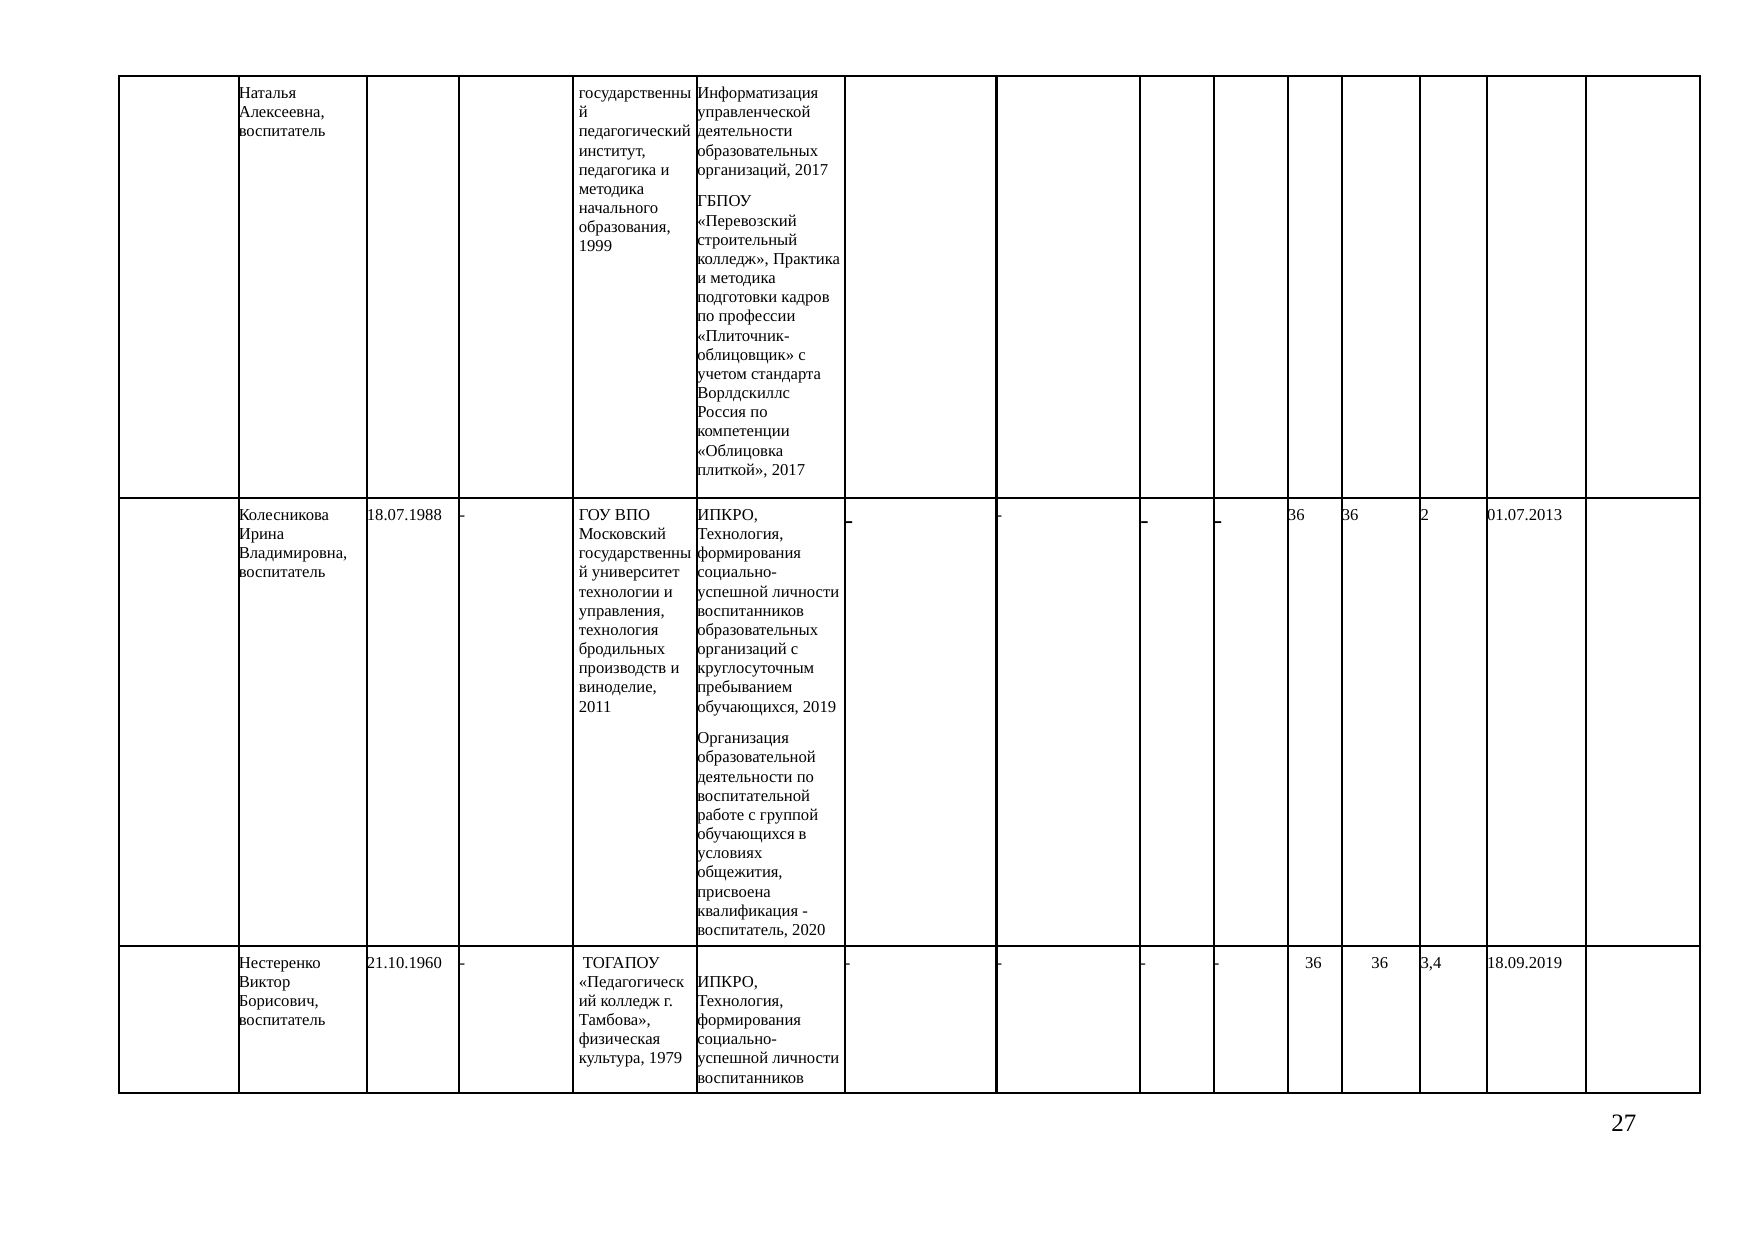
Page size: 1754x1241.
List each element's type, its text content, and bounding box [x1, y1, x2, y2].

table_cell [1421, 77, 1486, 497]
table_cell - [998, 947, 1139, 1092]
table_cell 36 [1289, 499, 1341, 944]
table_cell - [1215, 499, 1287, 944]
table_cell Наталья Алексеевна, воспитатель [240, 77, 366, 497]
table_cell - [1289, 77, 1341, 497]
table_cell 36 [1343, 499, 1419, 944]
table_cell - [846, 77, 995, 497]
table_cell 36 [1289, 947, 1341, 1092]
table_cell - [1215, 77, 1287, 497]
table_cell - [460, 77, 572, 497]
table_cell 01.07.2013 [1488, 499, 1585, 944]
table_cell 18.09.2019 [1488, 947, 1585, 1092]
table_cell [120, 947, 238, 1092]
table_cell 21.10.1960 [368, 947, 458, 1092]
table_cell [1587, 947, 1699, 1092]
table_cell - [846, 499, 995, 944]
table_cell ИПКРО, Технология, формирования социально-успешной личности воспитанников образовательных организаций с круглосуточным пребыванием обучающихся, 2019 Организация образовательной деятельности по воспитательной работе с группой обучающихся в условиях общежития, присвоена квалификация - воспитатель, 2020 [698, 499, 844, 944]
table_cell - [1141, 947, 1213, 1092]
table_cell [1587, 499, 1699, 944]
table_cell [368, 77, 458, 497]
table_cell [120, 77, 238, 497]
table_cell Нестеренко Виктор Борисович, воспитатель [240, 947, 366, 1092]
table_cell 18.07.1988 [368, 499, 458, 944]
table_cell [1343, 77, 1419, 497]
table_cell Информатизация управленческой деятельности образовательных организаций, 2017 ГБПОУ «Перевозский строительный колледж», Практика и методика подготовки кадров по профессии «Плиточник-облицовщик» с учетом стандарта Ворлдскиллс Россия по компетенции «Облицовка плиткой», 2017 [698, 77, 844, 497]
table_cell [120, 499, 238, 944]
table_cell государственный педагогический институт, педагогика и методика начального образования, 1999 [574, 77, 696, 497]
table_cell - [460, 499, 572, 944]
table_cell [1488, 77, 1585, 497]
table_cell [1587, 77, 1699, 497]
table_cell - [1215, 947, 1287, 1092]
table_cell 36 [1343, 947, 1419, 1092]
table_cell - [998, 499, 1139, 944]
table_cell - [1141, 77, 1213, 497]
table_cell - [998, 77, 1139, 497]
table_cell 3,4 [1421, 947, 1486, 1092]
table_cell ТОГАПОУ «Педагогический колледж г. Тамбова», физическая культура, 1979 [574, 947, 696, 1092]
table_cell Колесникова Ирина Владимировна, воспитатель [240, 499, 366, 944]
table_cell - [460, 947, 572, 1092]
table_cell - [846, 947, 995, 1092]
table_cell ИПКРО, Технология, формирования социально-успешной личности воспитанников [698, 947, 844, 1092]
table_cell - [1141, 499, 1213, 944]
table_cell ГОУ ВПО Московский государственный университет технологии и управления, технология бродильных производств и виноделие, 2011 [574, 499, 696, 944]
table_cell 2 [1421, 499, 1486, 944]
